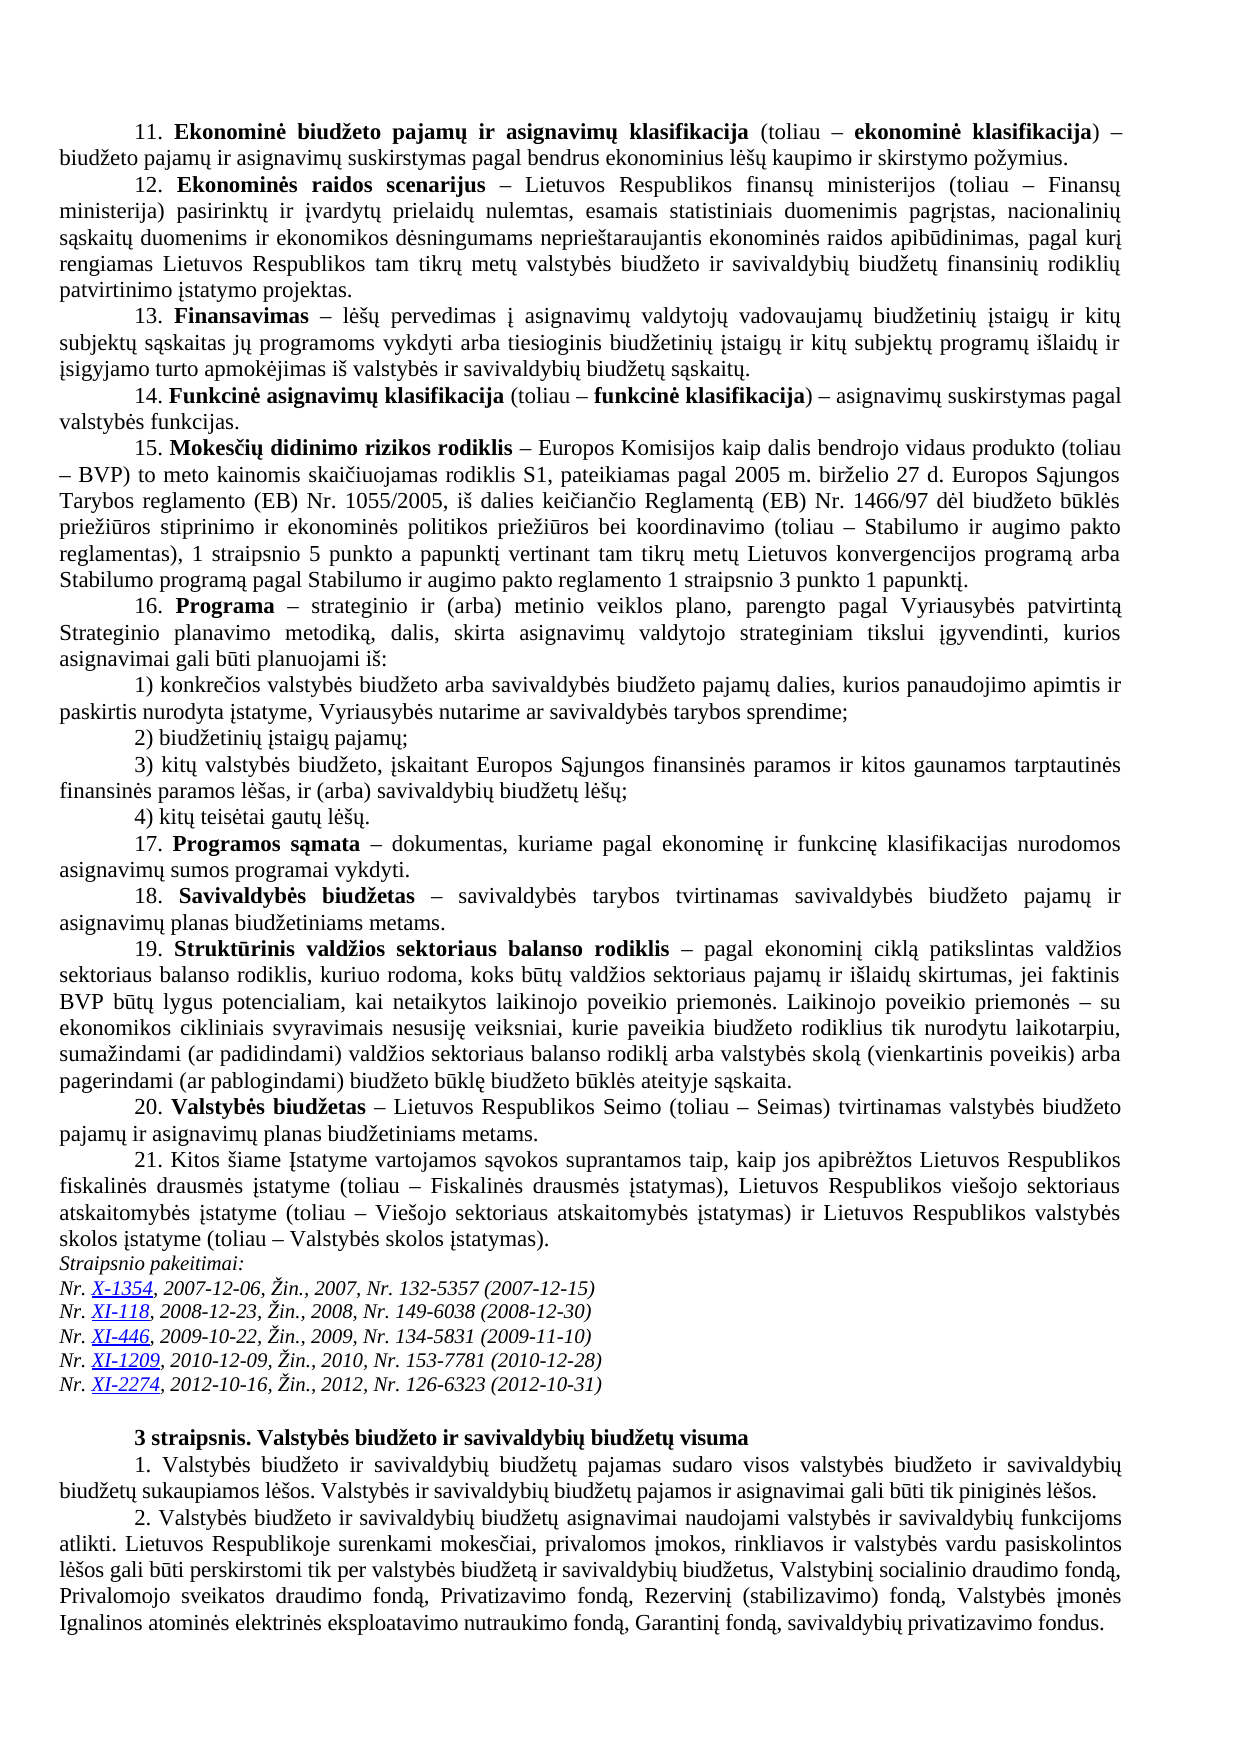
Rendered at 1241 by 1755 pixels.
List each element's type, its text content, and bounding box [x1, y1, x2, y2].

text 19. Struktūrinis valdžios sektoriaus balanso rodiklis – pagal ekonominį ciklą patikslintas valdžios sektoriaus balanso rodiklis, kuriuo rodoma, koks būtų valdžios sektoriaus pajamų ir išlaidų skirtumas, jei faktinis BVP būtų lygus potencialiam, kai netaikytos laikinojo poveikio priemonės. Laikinojo poveikio priemonės – su ekonomikos cikliniais svyravimais nesusiję veiksniai, kurie paveikia biudžeto rodiklius tik nurodytu laikotarpiu, sumažindami (ar padidindami) valdžios sektoriaus balanso rodiklį arba valstybės skolą (vienkartinis poveikis) arba pagerindami (ar pablogindami) biudžeto būklę biudžeto būklės ateityje sąskaita. [59, 935, 1122, 1093]
text Nr. XI-118, 2008-12-23, Žin., 2008, Nr. 149-6038 (2008-12-30) [59, 1299, 1122, 1323]
text Nr. XI-2274, 2012-10-16, Žin., 2012, Nr. 126-6323 (2012-10-31) [59, 1372, 1122, 1396]
text 2) biudžetinių įstaigų pajamų; [59, 724, 1122, 751]
text 18. Savivaldybės biudžetas – savivaldybės tarybos tvirtinamas savivaldybės biudžeto pajamų ir asignavimų planas biudžetiniams metams. [59, 882, 1122, 935]
text 1) konkrečios valstybės biudžeto arba savivaldybės biudžeto pajamų dalies, kurios panaudojimo apimtis ir paskirtis nurodyta įstatyme, Vyriausybės nutarime ar savivaldybės tarybos sprendime; [59, 672, 1122, 724]
text Nr. XI-1209, 2010-12-09, Žin., 2010, Nr. 153-7781 (2010-12-28) [59, 1348, 1122, 1372]
text 16. Programa – strateginio ir (arba) metinio veiklos plano, parengto pagal Vyriausybės patvirtintą Strateginio planavimo metodiką, dalis, skirta asignavimų valdytojo strateginiam tikslui įgyvendinti, kurios asignavimai gali būti planuojami iš: [59, 592, 1122, 672]
text 3) kitų valstybės biudžeto, įskaitant Europos Sąjungos finansinės paramos ir kitos gaunamos tarptautinės finansinės paramos lėšas, ir (arba) savivaldybių biudžetų lėšų; [59, 751, 1122, 803]
text 17. Programos sąmata – dokumentas, kuriame pagal ekonominę ir funkcinę klasifikacijas nurodomos asignavimų sumos programai vykdyti. [59, 830, 1122, 882]
text 2. Valstybės biudžeto ir savivaldybių biudžetų asignavimai naudojami valstybės ir savivaldybių funkcijoms atlikti. Lietuvos Respublikoje surenkami mokesčiai, privalomos įmokos, rinkliavos ir valstybės vardu pasiskolintos lėšos gali būti perskirstomi tik per valstybės biudžetą ir savivaldybių biudžetus, Valstybinį socialinio draudimo fondą, Privalomojo sveikatos draudimo fondą, Privatizavimo fondą, Rezervinį (stabilizavimo) fondą, Valstybės įmonės Ignalinos atominės elektrinės eksploatavimo nutraukimo fondą, Garantinį fondą, savivaldybių privatizavimo fondus. [59, 1503, 1122, 1635]
text 3 straipsnis. Valstybės biudžeto ir savivaldybių biudžetų visuma [59, 1424, 1122, 1451]
text 1. Valstybės biudžeto ir savivaldybių biudžetų pajamas sudaro visos valstybės biudžeto ir savivaldybių biudžetų sukaupiamos lėšos. Valstybės ir savivaldybių biudžetų pajamos ir asignavimai gali būti tik piniginės lėšos. [59, 1451, 1122, 1503]
text 21. Kitos šiame Įstatyme vartojamos sąvokos suprantamos taip, kaip jos apibrėžtos Lietuvos Respublikos fiskalinės drausmės įstatyme (toliau – Fiskalinės drausmės įstatymas), Lietuvos Respublikos viešojo sektoriaus atskaitomybės įstatyme (toliau – Viešojo sektoriaus atskaitomybės įstatymas) ir Lietuvos Respublikos valstybės skolos įstatyme (toliau – Valstybės skolos įstatymas). [59, 1146, 1122, 1251]
text 4) kitų teisėtai gautų lėšų. [59, 803, 1122, 830]
text 12. Ekonominės raidos scenarijus – Lietuvos Respublikos finansų ministerijos (toliau – Finansų ministerija) pasirinktų ir įvardytų prielaidų nulemtas, esamais statistiniais duomenimis pagrįstas, nacionalinių sąskaitų duomenims ir ekonomikos dėsningumams neprieštaraujantis ekonominės raidos apibūdinimas, pagal kurį rengiamas Lietuvos Respublikos tam tikrų metų valstybės biudžeto ir savivaldybių biudžetų finansinių rodiklių patvirtinimo įstatymo projektas. [59, 171, 1122, 303]
text 13. Finansavimas – lėšų pervedimas į asignavimų valdytojų vadovaujamų biudžetinių įstaigų ir kitų subjektų sąskaitas jų programoms vykdyti arba tiesioginis biudžetinių įstaigų ir kitų subjektų programų išlaidų ir įsigyjamo turto apmokėjimas iš valstybės ir savivaldybių biudžetų sąskaitų. [59, 303, 1122, 382]
text 20. Valstybės biudžetas – Lietuvos Respublikos Seimo (toliau – Seimas) tvirtinamas valstybės biudžeto pajamų ir asignavimų planas biudžetiniams metams. [59, 1093, 1122, 1146]
text 11. Ekonominė biudžeto pajamų ir asignavimų klasifikacija (toliau – ekonominė klasifikacija) – biudžeto pajamų ir asignavimų suskirstymas pagal bendrus ekonominius lėšų kaupimo ir skirstymo požymius. [59, 118, 1122, 171]
text 14. Funkcinė asignavimų klasifikacija (toliau – funkcinė klasifikacija) – asignavimų suskirstymas pagal valstybės funkcijas. [59, 382, 1122, 434]
text 15. Mokesčių didinimo rizikos rodiklis – Europos Komisijos kaip dalis bendrojo vidaus produkto (toliau – BVP) to meto kainomis skaičiuojamas rodiklis S1, pateikiamas pagal 2005 m. birželio 27 d. Europos Sąjungos Tarybos reglamento (EB) Nr. 1055/2005, iš dalies keičiančio Reglamentą (EB) Nr. 1466/97 dėl biudžeto būklės priežiūros stiprinimo ir ekonominės politikos priežiūros bei koordinavimo (toliau – Stabilumo ir augimo pakto reglamentas), 1 straipsnio 5 punkto a papunktį vertinant tam tikrų metų Lietuvos konvergencijos programą arba Stabilumo programą pagal Stabilumo ir augimo pakto reglamento 1 straipsnio 3 punkto 1 papunktį. [59, 434, 1122, 592]
text Nr. XI-446, 2009-10-22, Žin., 2009, Nr. 134-5831 (2009-11-10) [59, 1323, 1122, 1348]
text Straipsnio pakeitimai: [59, 1251, 1122, 1275]
text Nr. X-1354, 2007-12-06, Žin., 2007, Nr. 132-5357 (2007-12-15) [59, 1275, 1122, 1299]
